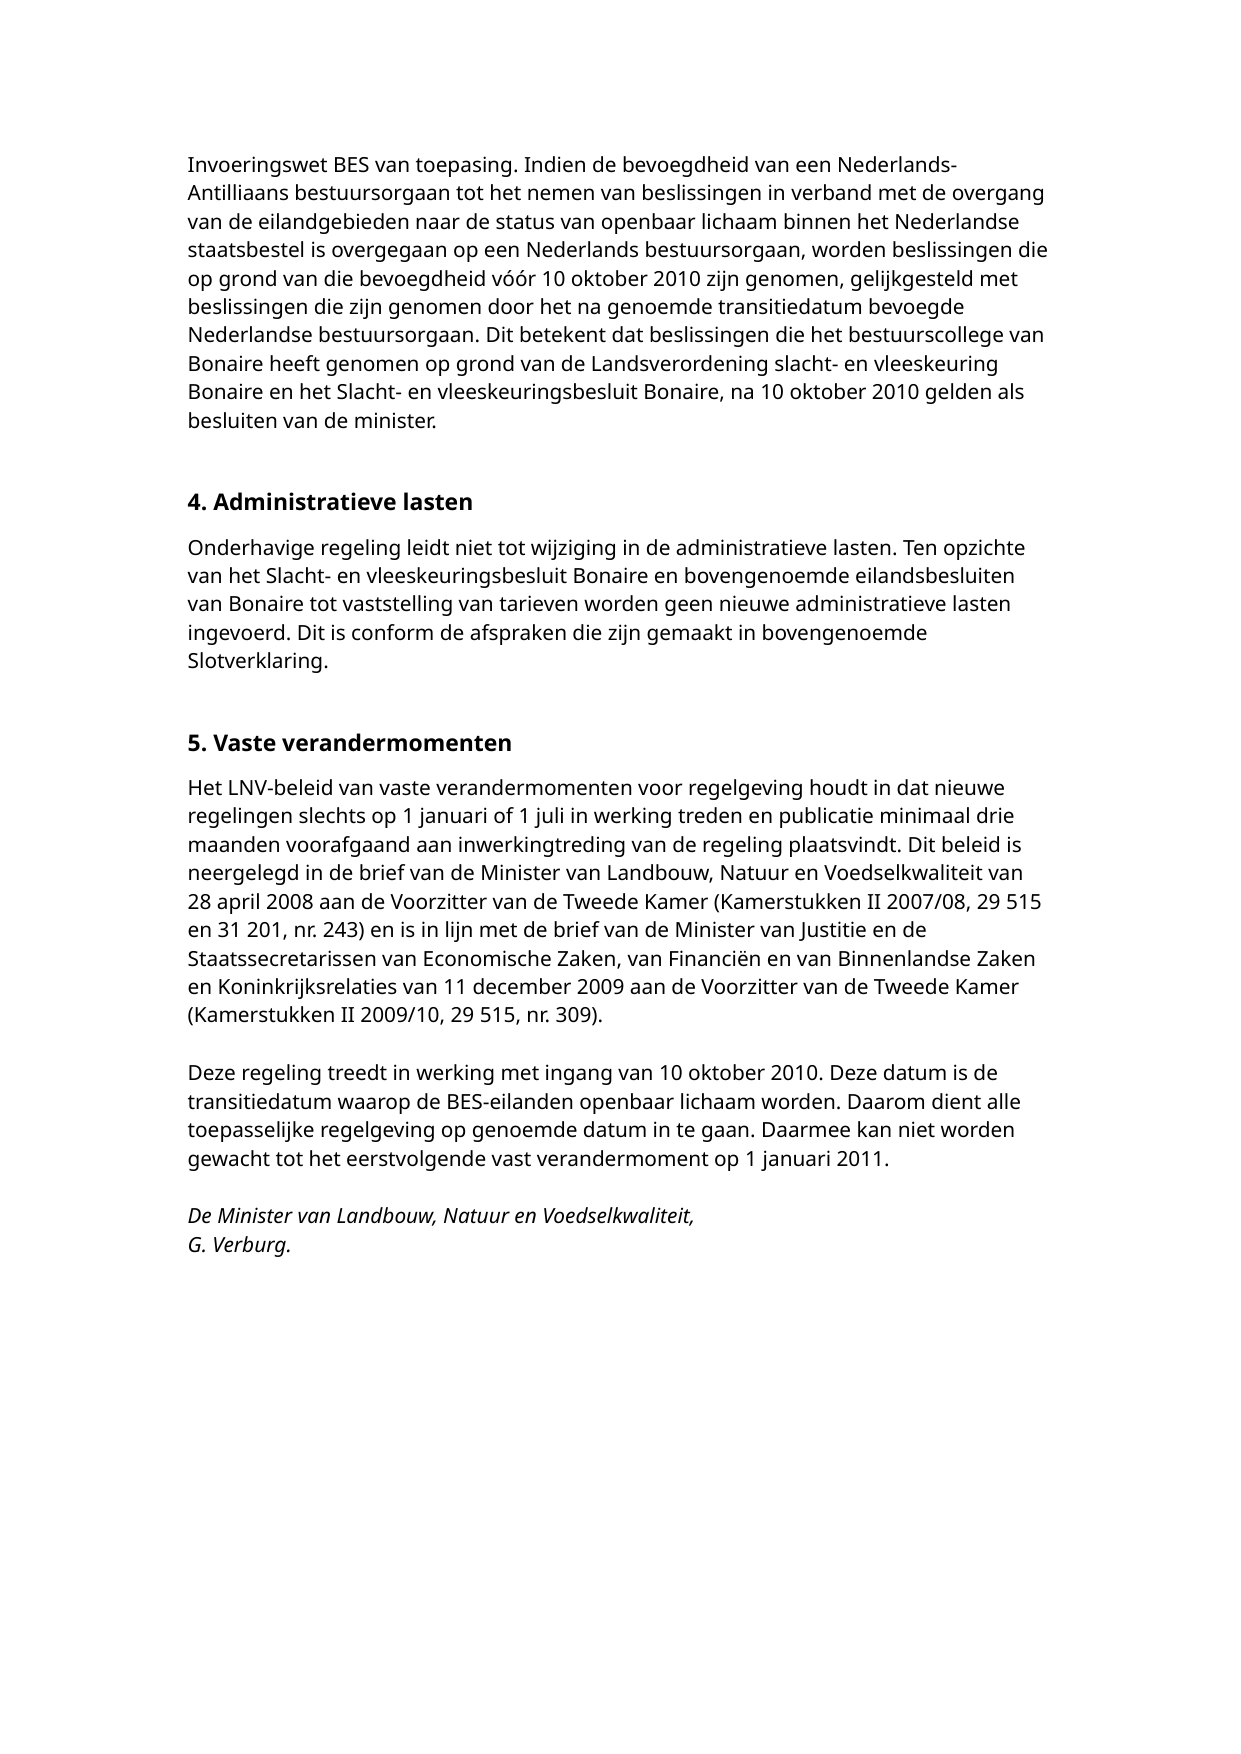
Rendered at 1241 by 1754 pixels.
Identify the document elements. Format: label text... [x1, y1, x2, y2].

text De Minister van Landbouw, Natuur en Voedselkwaliteit, [187, 1202, 1053, 1230]
subtitle 4. Administratieve lasten [187, 486, 1053, 518]
text Onderhavige regeling leidt niet tot wijziging in de administratieve lasten. Ten opzichte van het Slacht- en vleeskeuringsbesluit Bonaire en bovengenoemde eilandsbesluiten van Bonaire tot vaststelling van tarieven worden geen nieuwe administratieve lasten ingevoerd. Dit is conform de afspraken die zijn gemaakt in bovengenoemde Slotverklaring. [187, 533, 1053, 675]
text Deze regeling treedt in werking met ingang van 10 oktober 2010. Deze datum is de transitiedatum waarop de BES-eilanden openbaar lichaam worden. Daarom dient alle toepasselijke regelgeving op genoemde datum in te gaan. Daarmee kan niet worden gewacht tot het eerstvolgende vast verandermoment op 1 januari 2011. [187, 1058, 1053, 1172]
subtitle 5. Vaste verandermomenten [187, 727, 1053, 758]
text Het LNV-beleid van vaste verandermomenten voor regelgeving houdt in dat nieuwe regelingen slechts op 1 januari of 1 juli in werking treden en publicatie minimaal drie maanden voorafgaand aan inwerkingtreding van de regeling plaatsvindt. Dit beleid is neergelegd in de brief van de Minister van Landbouw, Natuur en Voedselkwaliteit van 28 april 2008 aan de Voorzitter van de Tweede Kamer (Kamerstukken II 2007/08, 29 515 en 31 201, nr. 243) en is in lijn met de brief van de Minister van Justitie en de Staatssecretarissen van Economische Zaken, van Financiën en van Binnenlandse Zaken en Koninkrijksrelaties van 11 december 2009 aan de Voorzitter van de Tweede Kamer (Kamerstukken II 2009/10, 29 515, nr. 309). [187, 773, 1053, 1029]
text G. Verburg. [187, 1230, 1053, 1258]
text Invoeringswet BES van toepasing. Indien de bevoegdheid van een Nederlands-Antilliaans bestuursorgaan tot het nemen van beslissingen in verband met de overgang van de eilandgebieden naar de status van openbaar lichaam binnen het Nederlandse staatsbestel is overgegaan op een Nederlands bestuursorgaan, worden beslissingen die op grond van die bevoegdheid vóór 10 oktober 2010 zijn genomen, gelijkgesteld met beslissingen die zijn genomen door het na genoemde transitiedatum bevoegde Nederlandse bestuursorgaan. Dit betekent dat beslissingen die het bestuurscollege van Bonaire heeft genomen op grond van de Landsverordening slacht- en vleeskeuring Bonaire en het Slacht- en vleeskeuringsbesluit Bonaire, na 10 oktober 2010 gelden als besluiten van de minister. [187, 150, 1053, 434]
